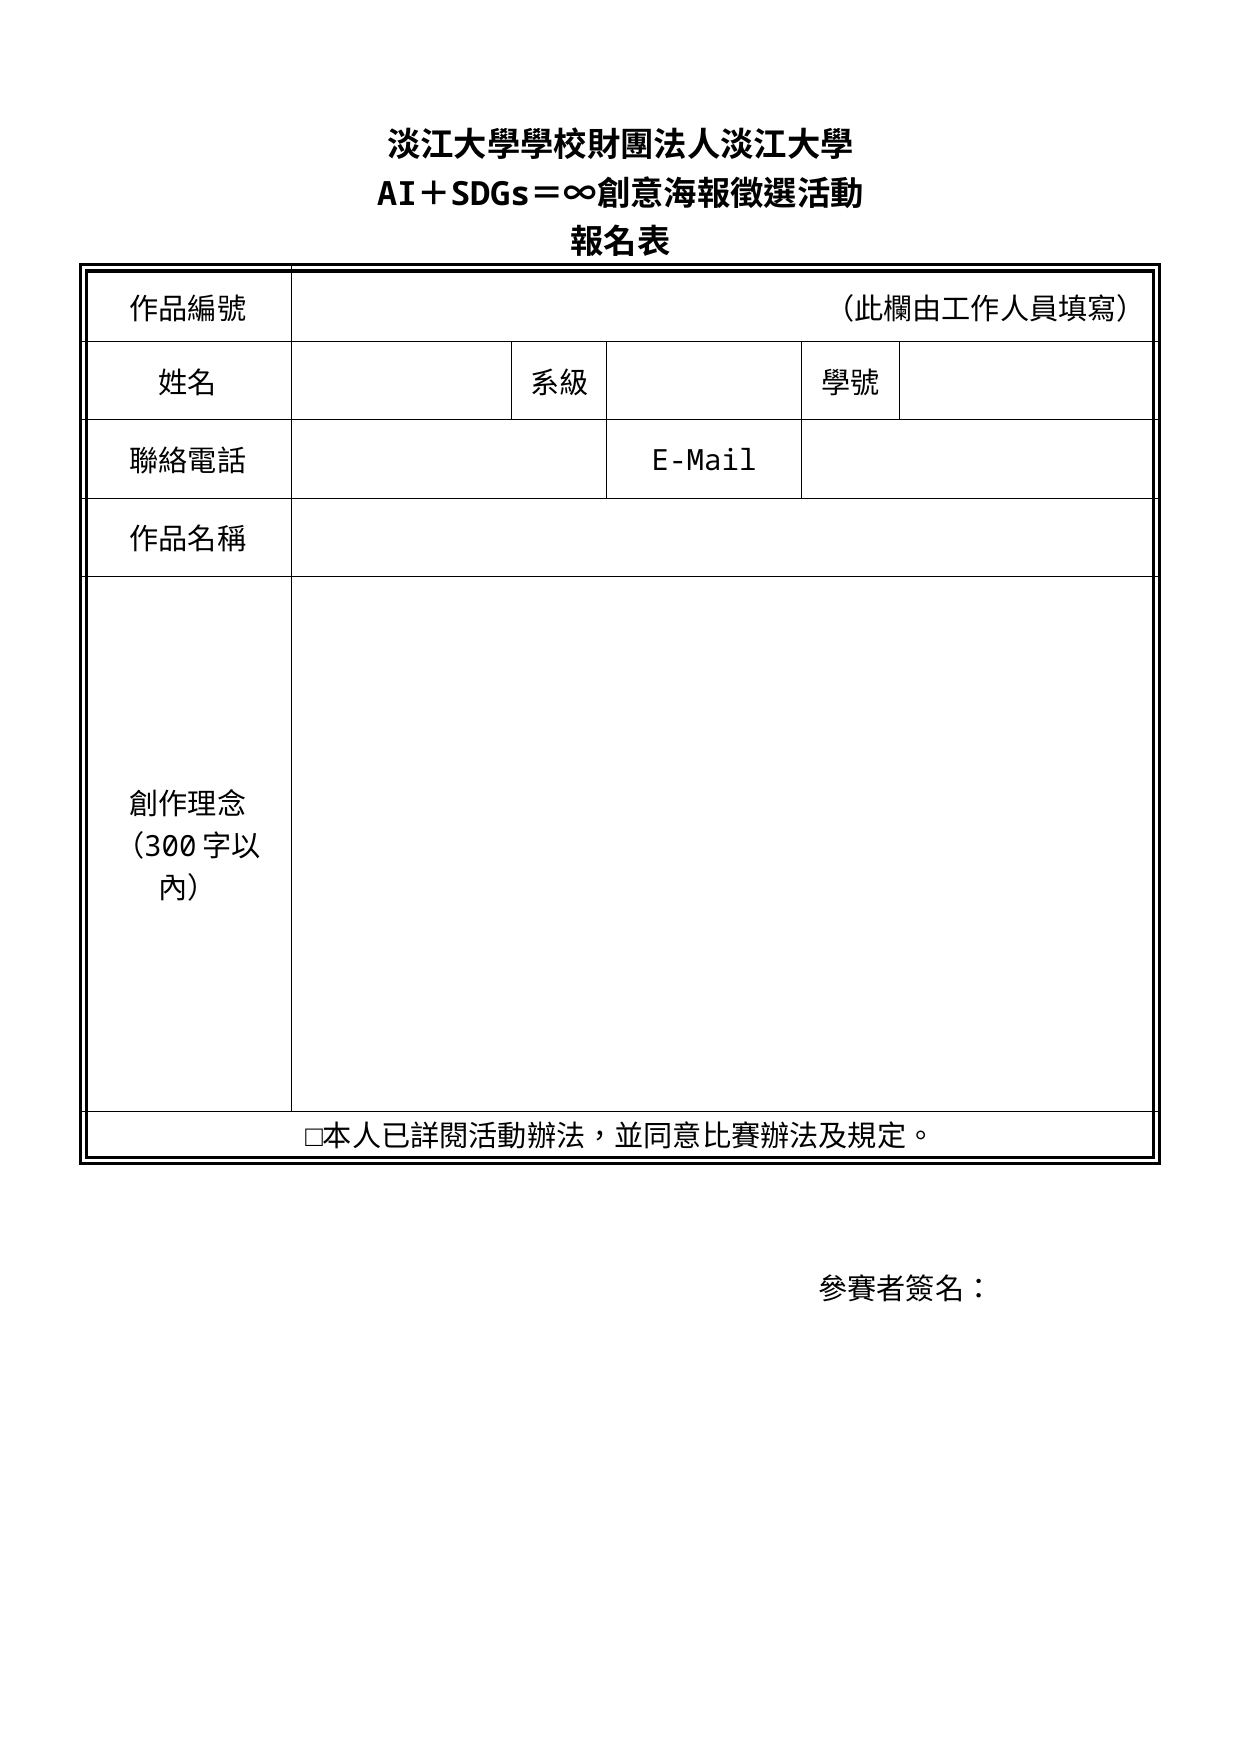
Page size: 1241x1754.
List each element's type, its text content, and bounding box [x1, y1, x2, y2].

table_cell □本人已詳閱活動辦法，並同意比賽辦法及規定。 [88, 1112, 1152, 1156]
table_cell 作品名稱 [88, 499, 291, 576]
table_cell 學號 [802, 342, 899, 419]
text 淡江大學學校財團法人淡江大學 [118, 118, 1122, 166]
table_cell [292, 499, 1152, 576]
text 報名表 [118, 215, 1122, 263]
table_cell [802, 420, 1152, 497]
table_cell 聯絡電話 [88, 420, 291, 497]
table_cell 姓名 [88, 342, 291, 419]
text AI＋SDGs＝∞創意海報徵選活動 [118, 166, 1122, 215]
table_cell 創作理念 （300字以內） [88, 577, 291, 1111]
table_header （此欄由工作人員填寫） [292, 266, 1157, 341]
table_header 作品編號 [84, 266, 291, 341]
table_cell E-Mail [607, 420, 801, 497]
table_cell [292, 342, 511, 419]
text 參賽者簽名： [818, 1265, 1064, 1308]
table_cell [292, 420, 606, 497]
table_cell [607, 342, 801, 419]
table_cell [900, 342, 1152, 419]
table_cell 系級 [512, 342, 606, 419]
table_cell [292, 577, 1152, 1111]
